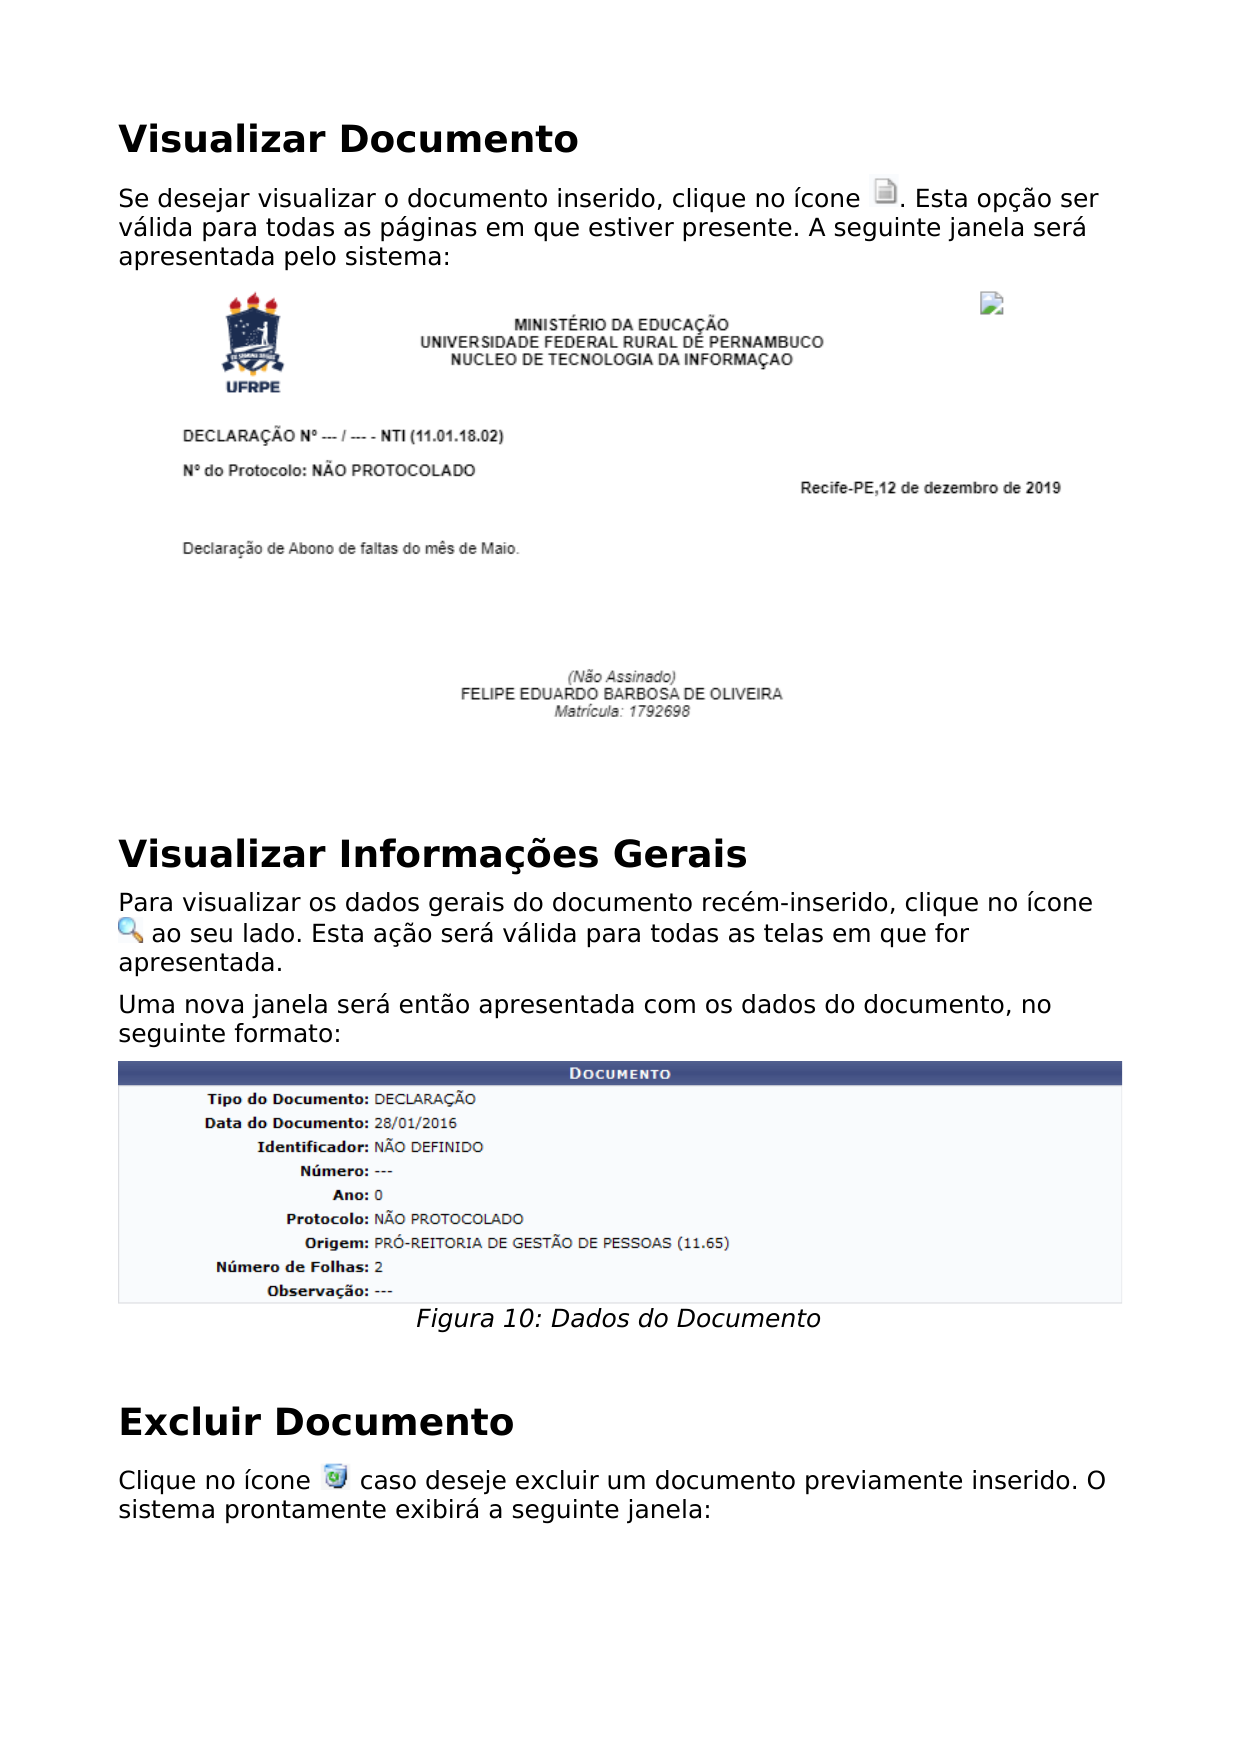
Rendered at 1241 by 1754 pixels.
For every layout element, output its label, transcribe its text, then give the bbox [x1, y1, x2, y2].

subtitle Visualizar Informações Gerais [118, 832, 1122, 876]
text Clique no ícone caso deseje excluir um documento previamente inserido. O sistema prontamente exibirá a seguinte janela: [118, 1456, 1122, 1524]
picture [318, 1456, 352, 1490]
text Para visualizar os dados gerais do documento recém-inserido, clique no ícone ao seu lado. Esta ação será válida para todas as telas em que for apresentada. [118, 888, 1122, 978]
text Figura 10: Dados do Documento [118, 1305, 1122, 1334]
subtitle Excluir Documento [118, 1400, 1122, 1444]
subtitle Visualizar Documento [118, 118, 1122, 162]
picture [118, 917, 144, 943]
picture [869, 174, 899, 207]
picture [118, 283, 1123, 766]
text Se desejar visualizar o documento inserido, clique no ícone . Esta opção ser válida para todas as páginas em que estiver presente. A seguinte janela será apresentada pelo sistema: [118, 174, 1122, 271]
picture [118, 1061, 1123, 1305]
text Uma nova janela será então apresentada com os dados do documento, no seguinte formato: [118, 990, 1122, 1048]
